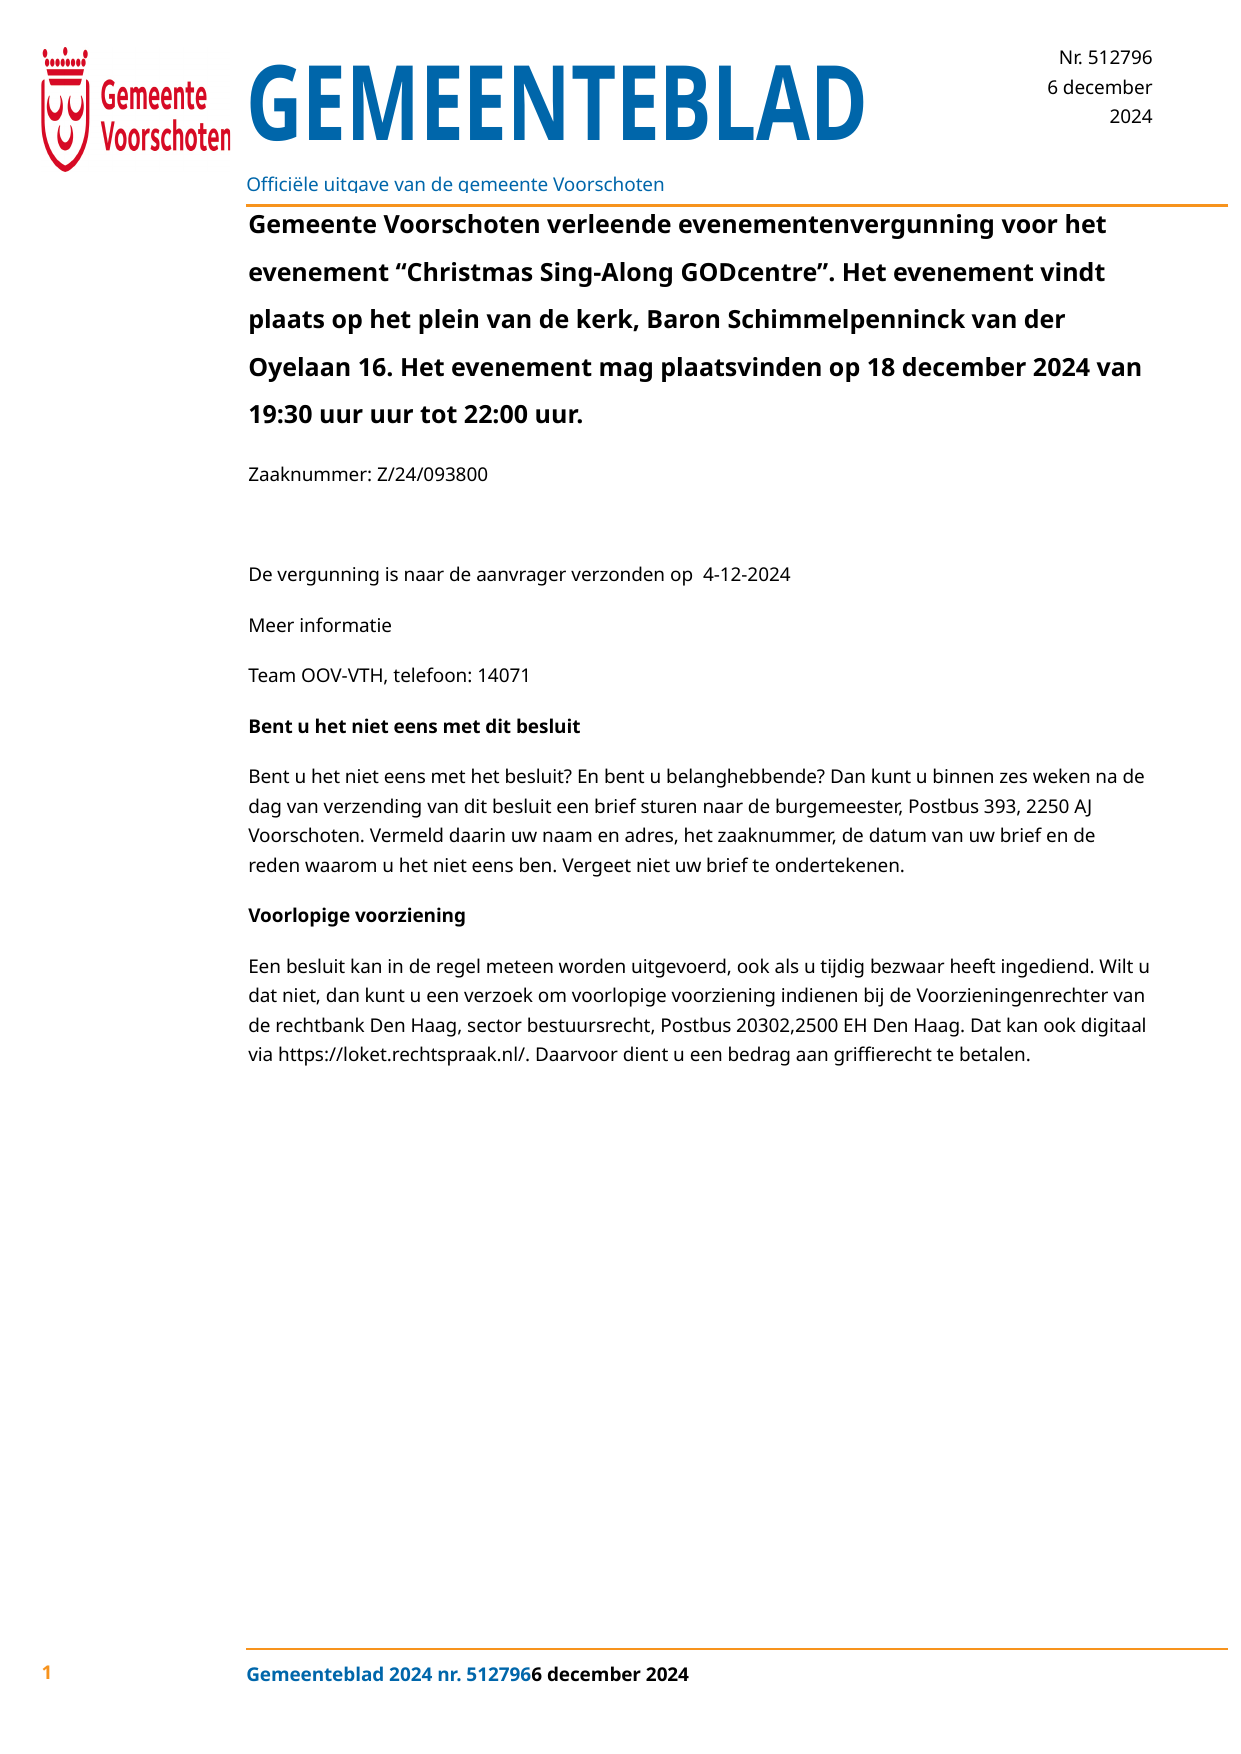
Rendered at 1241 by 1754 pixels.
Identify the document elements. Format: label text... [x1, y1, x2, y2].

text Een besluit kan in de regel meteen worden uitgevoerd, ook als u tijdig bezwaar heeft ingediend. Wilt u dat niet, dan kunt u een verzoek om voorlopige voorziening indienen bij de Voorzieningenrechter van de rechtbank Den Haag, sector bestuursrecht, Postbus 20302,2500 EH Den Haag. Dat kan ook digitaal via https://loket.rechtspraak.nl/. Daarvoor dient u een bedrag aan griffierecht te betalen. [248, 953, 1152, 1067]
text Zaaknummer: Z/24/093800 [248, 461, 1152, 486]
text Meer informatie [248, 612, 1152, 638]
text Bent u het niet eens met het besluit? En bent u belanghebbende? Dan kunt u binnen zes weken na de dag van verzending van dit besluit een brief sturen naar de burgemeester, Postbus 393, 2250 AJ Voorschoten. Vermeld daarin uw naam en adres, het zaaknummer, de datum van uw brief en de reden waarom u het niet eens ben. Vergeet niet uw brief te ondertekenen. [248, 763, 1152, 878]
text Team OOV-VTH, telefoon: 14071 [248, 662, 1152, 688]
text De vergunning is naar de aanvrager verzonden op 4-12-2024 [248, 562, 1152, 587]
text Gemeente Voorschoten verleende evenementenvergunning voor het evenement “Christmas Sing-Along GODcentre”. Het evenement vindt plaats op het plein van de kerk, Baron Schimmelpenninck van der Oyelaan 16. Het evenement mag plaatsvinden op 18 december 2024 van 19:30 uur uur tot 22:00 uur. [248, 207, 1152, 431]
picture [41, 47, 231, 172]
text Voorlopige voorziening [248, 902, 1152, 928]
text Bent u het niet eens met dit besluit [248, 713, 1152, 738]
